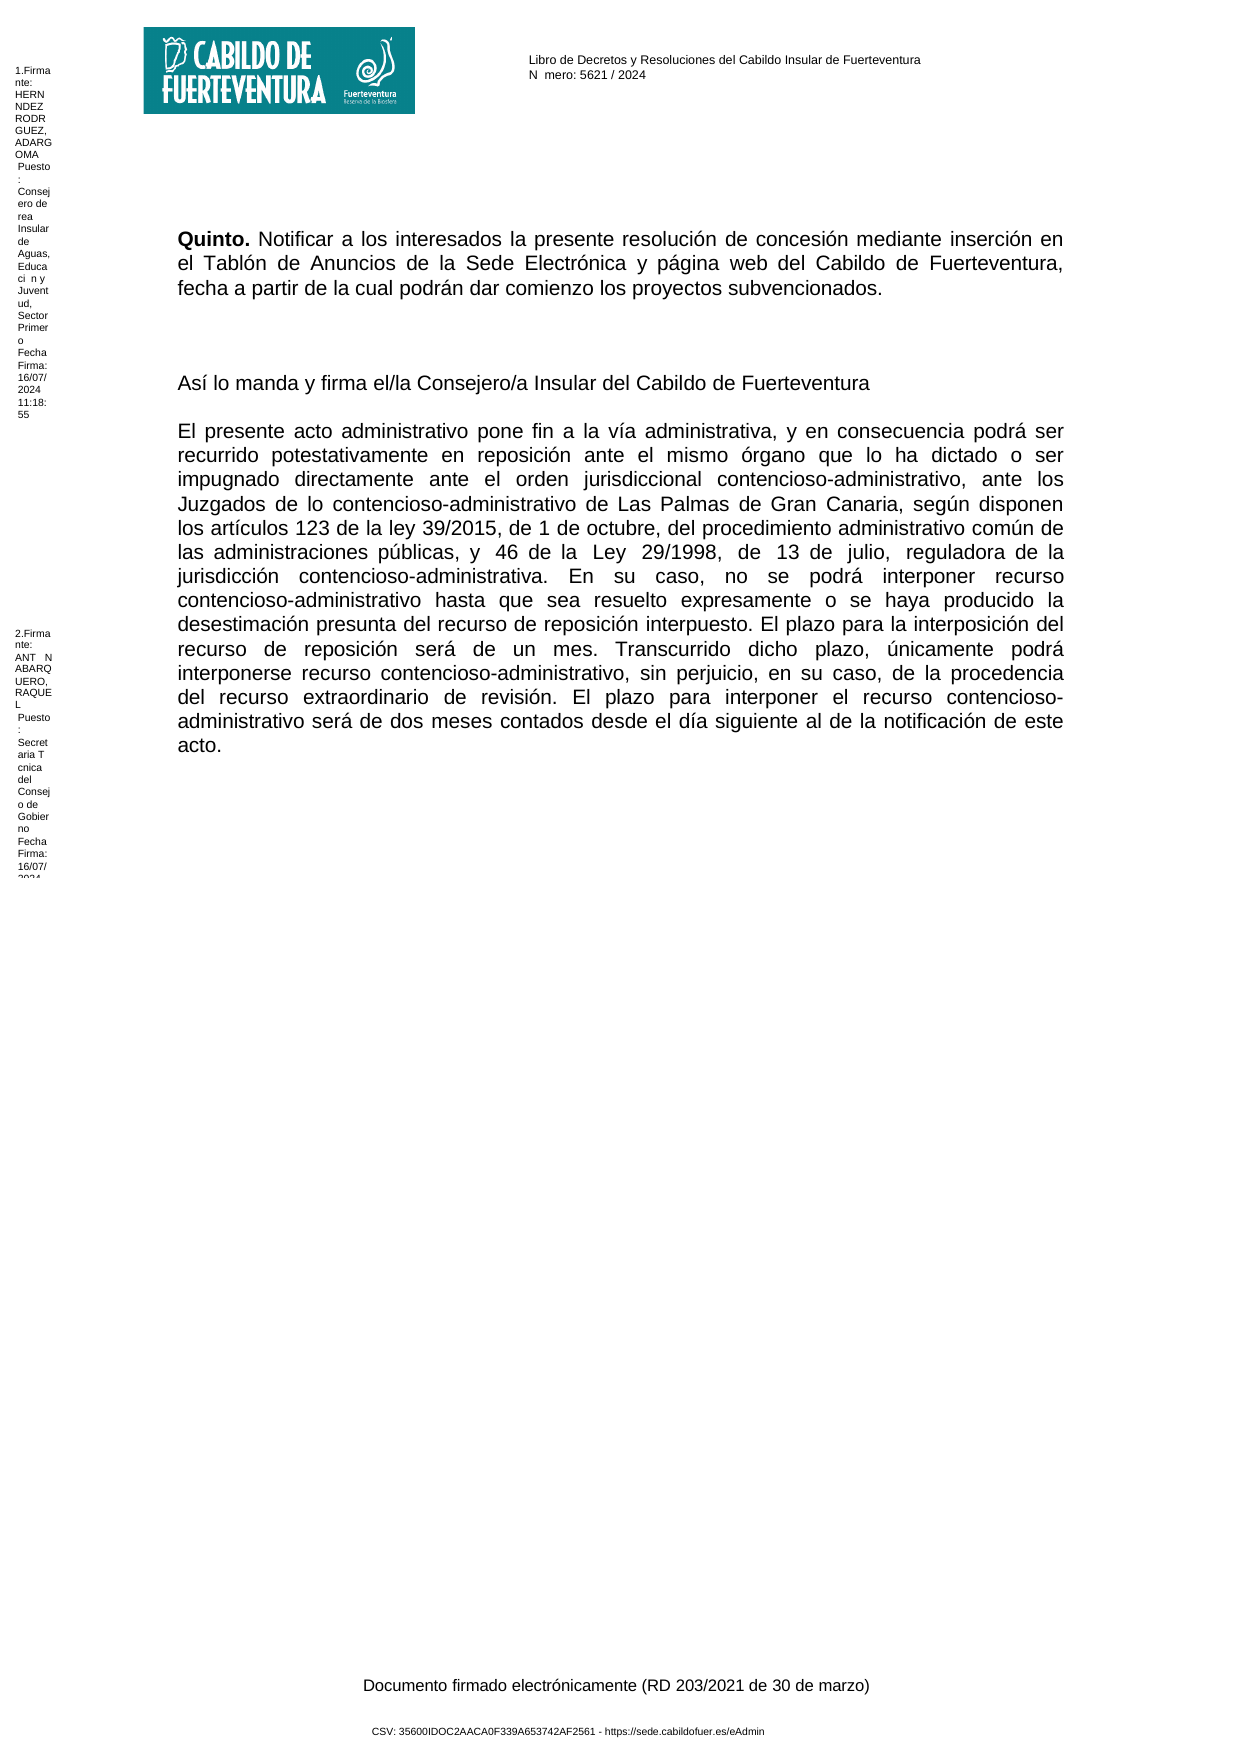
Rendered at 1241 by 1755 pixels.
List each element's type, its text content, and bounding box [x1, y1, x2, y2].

text 2.Firmante: ANT N ABARQUERO, RAQUEL [15, 627, 52, 711]
text Así lo manda y firma el/la Consejero/a Insular del Cabildo de Fuerteventura [177, 371, 1241, 395]
text Quinto. Notificar a los interesados la presente resolución de concesión mediante inserción en el Tablón de Anuncios de la Sede Electrónica y página web del Cabildo de Fuerteventura, fecha a partir de la cual podrán dar comienzo los proyectos subvencionados. [177, 227, 1064, 299]
text Documento firmado electrónicamente (RD 203/2021 de 30 de marzo) [363, 1675, 1241, 1694]
text Puesto: Secretaria T cnica del Consejo de Gobierno Fecha Firma: 16/07/2024 13:47:57 [18, 712, 51, 877]
text Puesto: Consejero de rea Insular de Aguas, Educaci n y Juventud, Sector Primero Fecha Firma: 16/07/2024 11:18:55 [18, 161, 51, 421]
text El presente acto administrativo pone fin a la vía administrativa, y en consecuencia podrá ser recurrido potestativamente en reposición ante el mismo órgano que lo ha dictado o ser impugnado directamente ante el orden jurisdiccional contencioso-administrativo, ante los Juzgados de lo contencioso-administrativo de Las Palmas de Gran Canaria, según disponen los artículos 123 de la ley 39/2015, de 1 de octubre, del procedimiento administrativo común de las administraciones públicas, y 46 de la Ley 29/1998, de 13 de julio, reguladora de la jurisdicción contencioso-administrativa. En su caso, no se podrá interponer recurso contencioso-administrativo hasta que sea resuelto expresamente o se haya producido la desestimación presunta del recurso de reposición interpuesto. El plazo para la interposición del recurso de reposición será de un mes. Transcurrido dicho plazo, únicamente podrá interponerse recurso contencioso-administrativo, sin perjuicio, en su caso, de la procedencia del recurso extraordinario de revisión. El plazo para interponer el recurso contencioso- administrativo será de dos meses contados desde el día siguiente al de la notificación de este acto. [177, 419, 1064, 757]
text 1.Firmante: HERN NDEZ RODR GUEZ,ADARGOMA [15, 64, 52, 160]
